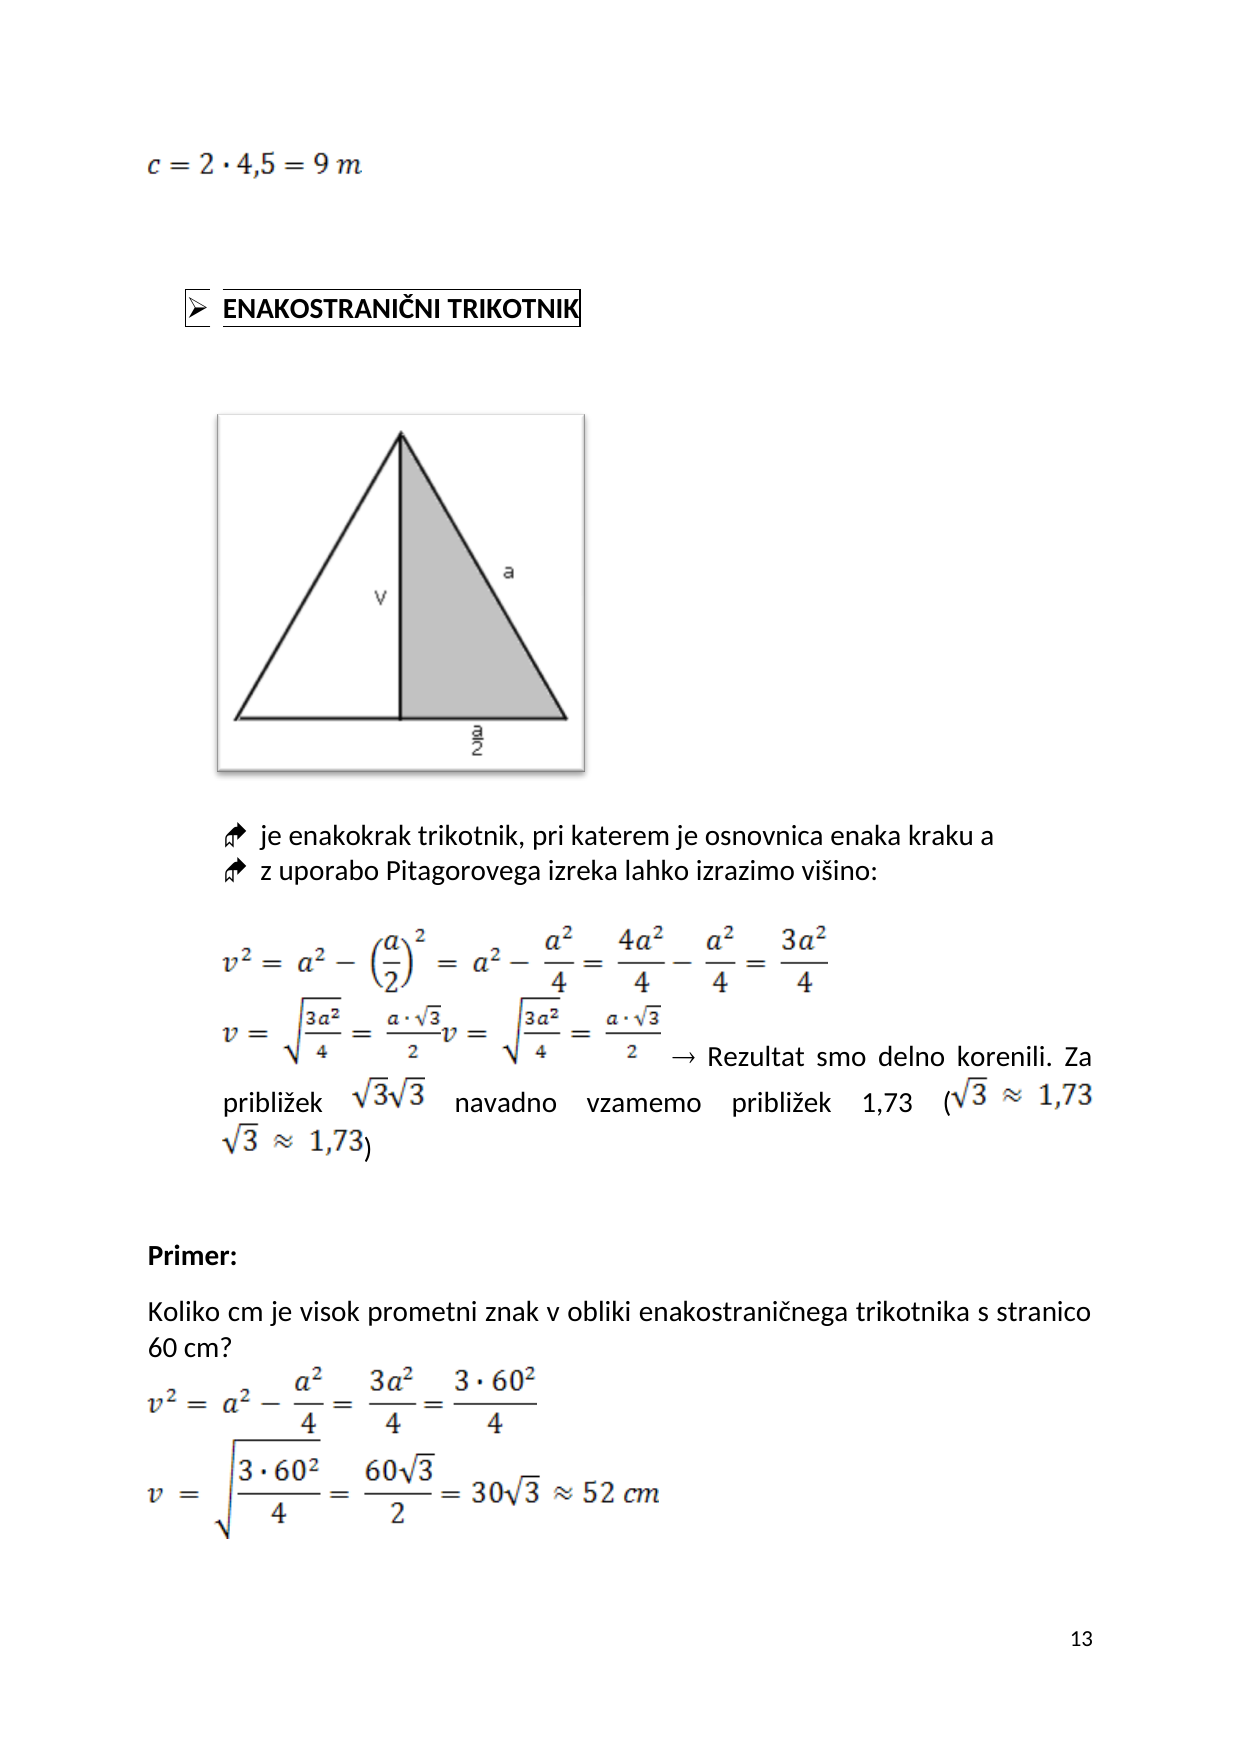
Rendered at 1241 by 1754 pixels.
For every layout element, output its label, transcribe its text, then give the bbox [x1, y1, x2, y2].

list je enakokrak trikotnik, pri katerem je osnovnica enaka kraku a [223, 817, 1093, 852]
picture [352, 1073, 425, 1113]
picture [222, 1119, 364, 1159]
list [581, 289, 1093, 327]
text Primer: [148, 1237, 1093, 1273]
picture [208, 410, 594, 781]
text Koliko cm je visok prometni znak v obliki enakostraničnega trikotnika s stranico 60 cm? [148, 1293, 1093, 1365]
list ENAKOSTRANIČNI TRIKOTNIK [186, 289, 579, 327]
picture [222, 923, 828, 1066]
list z uporabo Pitagorovega izreka lahko izrazimo višino: [223, 852, 1093, 888]
text  Rezultat smo delno korenili. Za približek navadno vzamemo približek 1,73 () [223, 994, 1093, 1166]
picture [951, 1073, 1093, 1113]
picture [147, 147, 362, 182]
picture [147, 1364, 659, 1539]
